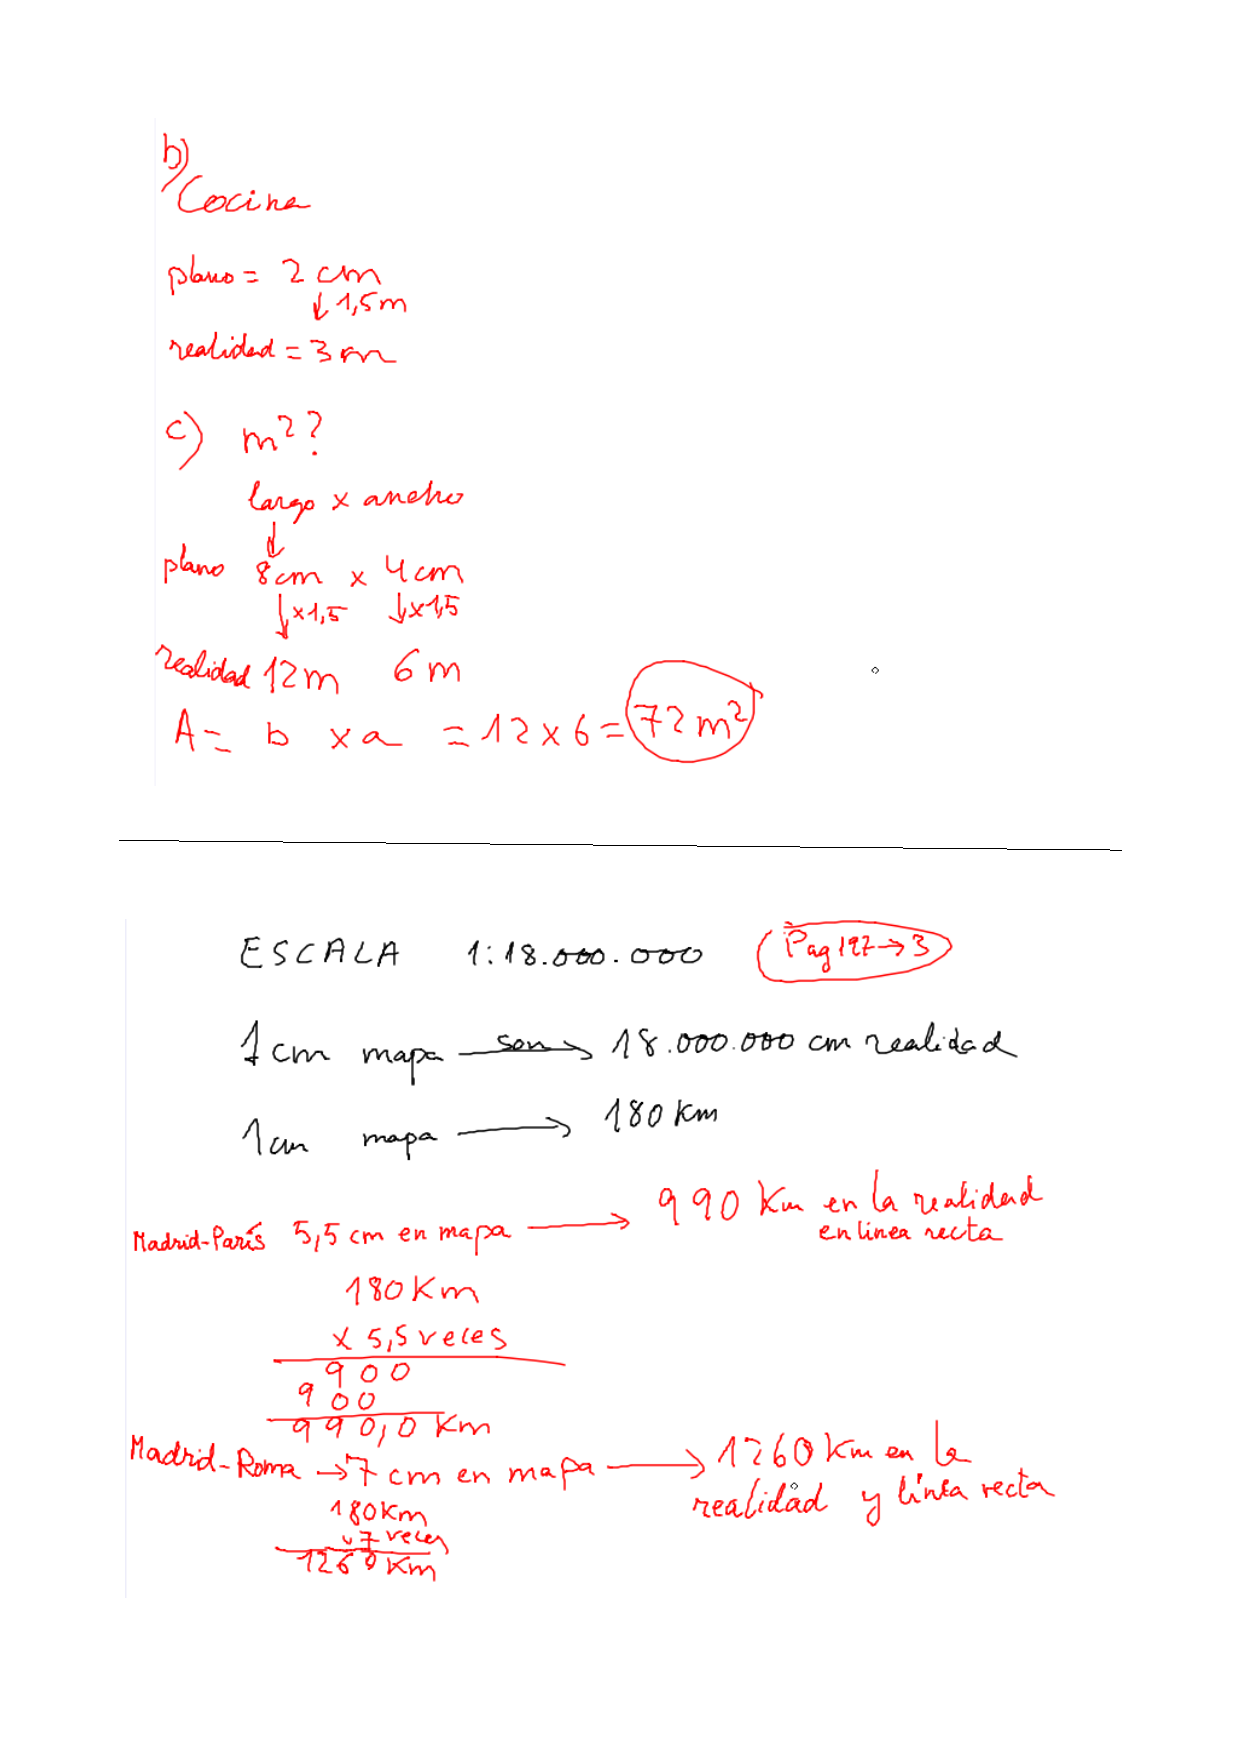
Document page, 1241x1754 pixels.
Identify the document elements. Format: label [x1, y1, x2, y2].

picture [125, 919, 1071, 1598]
picture [154, 118, 1086, 786]
